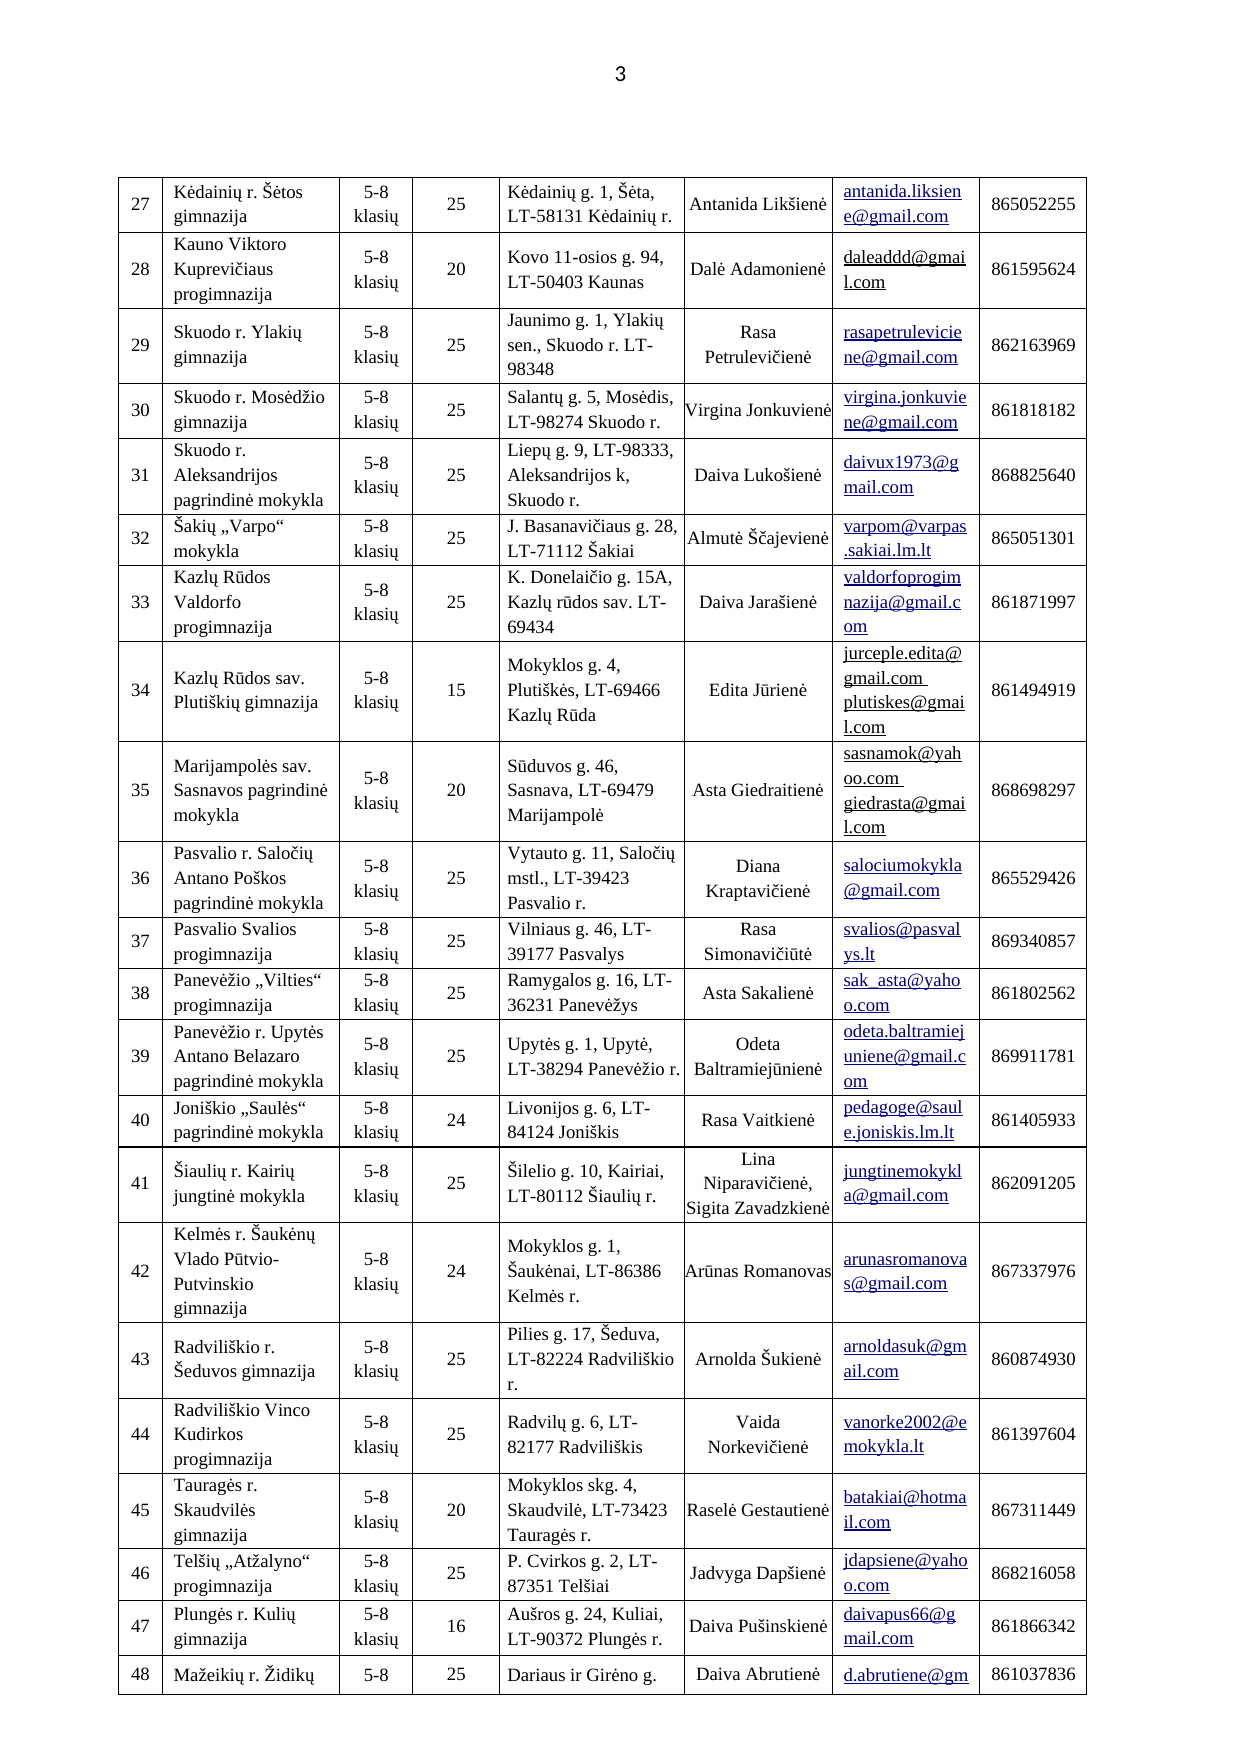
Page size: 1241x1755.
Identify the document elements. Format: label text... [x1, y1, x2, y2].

table_cell Mokyklos skg. 4, Skaudvilė, LT-73423 Tauragės r. [500, 1474, 684, 1548]
table_cell 27 [119, 178, 162, 232]
table_cell 861405933 [980, 1096, 1086, 1146]
table_cell Sūduvos g. 46, Sasnava, LT-69479 Marijampolė [500, 742, 684, 841]
table_cell Kėdainių r. Šėtos gimnazija [163, 178, 339, 232]
table_cell 861595624 [980, 233, 1086, 308]
table_cell 5-8 klasių [340, 642, 412, 741]
table_cell Ramygalos g. 16, LT-36231 Panevėžys [500, 969, 684, 1019]
table_cell Joniškio „Saulės“ pagrindinė mokykla [163, 1096, 339, 1146]
table_cell arnoldasuk@gmail.com [833, 1323, 979, 1397]
table_cell 5-8 klasių [340, 918, 412, 968]
table_cell Vilniaus g. 46, LT-39177 Pasvalys [500, 918, 684, 968]
table_cell Asta Giedraitienė [685, 742, 832, 841]
table_cell 869340857 [980, 918, 1086, 968]
table_cell Kauno Viktoro Kuprevičiaus progimnazija [163, 233, 339, 308]
table_cell 29 [119, 309, 162, 383]
table_cell Upytės g. 1, Upytė, LT-38294 Panevėžio r. [500, 1020, 684, 1095]
table_cell 25 [413, 1399, 499, 1473]
table_cell 39 [119, 1020, 162, 1095]
table_cell Jaunimo g. 1, Ylakių sen., Skuodo r. LT-98348 [500, 309, 684, 383]
table_cell odeta.baltramiejuniene@gmail.com [833, 1020, 979, 1095]
table_cell 5-8 klasių [340, 1223, 412, 1322]
table_cell 862163969 [980, 309, 1086, 383]
table_cell Odeta Baltramiejūnienė [685, 1020, 832, 1095]
table_cell 25 [413, 1020, 499, 1095]
table_cell Almutė Ščajevienė [685, 515, 832, 565]
table_cell Vytauto g. 11, Saločių mstl., LT-39423 Pasvalio r. [500, 842, 684, 917]
table_cell 25 [413, 1323, 499, 1397]
table_cell 43 [119, 1323, 162, 1397]
table_cell 868825640 [980, 439, 1086, 513]
table_cell Kėdainių g. 1, Šėta, LT-58131 Kėdainių r. [500, 178, 684, 232]
table_cell Salantų g. 5, Mosėdis, LT-98274 Skuodo r. [500, 384, 684, 438]
table_cell Dariaus ir Girėno g. [500, 1656, 684, 1694]
table_cell 5-8 klasių [340, 1020, 412, 1095]
table_cell vanorke2002@emokykla.lt [833, 1399, 979, 1473]
table_cell arunasromanovas@gmail.com [833, 1223, 979, 1322]
table_cell 869911781 [980, 1020, 1086, 1095]
table_cell 25 [413, 842, 499, 917]
table_cell 16 [413, 1601, 499, 1654]
table_cell daivux1973@gmail.com [833, 439, 979, 513]
table_cell 45 [119, 1474, 162, 1548]
table_cell 42 [119, 1223, 162, 1322]
table_cell Kovo 11-osios g. 94, LT-50403 Kaunas [500, 233, 684, 308]
table_cell Skuodo r. Ylakių gimnazija [163, 309, 339, 383]
table_cell 25 [413, 566, 499, 641]
table_cell Radviliškio r. Šeduvos gimnazija [163, 1323, 339, 1397]
table_cell 865529426 [980, 842, 1086, 917]
table_cell 5-8 klasių [340, 1323, 412, 1397]
table_cell 30 [119, 384, 162, 438]
table_cell 5-8 klasių [340, 566, 412, 641]
table_cell 5-8 klasių [340, 439, 412, 513]
table_cell Plungės r. Kulių gimnazija [163, 1601, 339, 1654]
table_cell K. Donelaičio g. 15A, Kazlų rūdos sav. LT-69434 [500, 566, 684, 641]
table_cell Kelmės r. Šaukėnų Vlado Pūtvio-Putvinskio gimnazija [163, 1223, 339, 1322]
table_cell Radvilų g. 6, LT-82177 Radviliškis [500, 1399, 684, 1473]
table_cell batakiai@hotmail.com [833, 1474, 979, 1548]
table_cell 15 [413, 642, 499, 741]
table_cell 25 [413, 969, 499, 1019]
table_cell 25 [413, 515, 499, 565]
table_cell 5-8 klasių [340, 515, 412, 565]
table_cell 5-8 klasių [340, 1148, 412, 1222]
table_cell Dalė Adamonienė [685, 233, 832, 308]
table_cell 867311449 [980, 1474, 1086, 1548]
table_cell d.abrutiene@gm [833, 1656, 979, 1694]
table_cell 25 [413, 439, 499, 513]
table_cell Vaida Norkevičienė [685, 1399, 832, 1473]
table_cell 5-8 klasių [340, 233, 412, 308]
table_cell Daiva Pušinskienė [685, 1601, 832, 1654]
table_cell 25 [413, 309, 499, 383]
table_cell 31 [119, 439, 162, 513]
table_cell Šilelio g. 10, Kairiai, LT-80112 Šiaulių r. [500, 1148, 684, 1222]
table_cell 861802562 [980, 969, 1086, 1019]
table_cell Šakių „Varpo“ mokykla [163, 515, 339, 565]
table_cell 5-8 klasių [340, 178, 412, 232]
table_cell 20 [413, 1474, 499, 1548]
table_cell 861037836 [980, 1656, 1086, 1694]
table_cell 861866342 [980, 1601, 1086, 1654]
table_cell 25 [413, 178, 499, 232]
table_cell 5-8 klasių [340, 1474, 412, 1548]
table_cell Pasvalio r. Saločių Antano Poškos pagrindinė mokykla [163, 842, 339, 917]
table_cell 20 [413, 742, 499, 841]
table_cell jurceple.edita@gmail.com plutiskes@gmail.com [833, 642, 979, 741]
table_cell 28 [119, 233, 162, 308]
table_cell jdapsiene@yahoo.com [833, 1549, 979, 1599]
table_cell Skuodo r. Aleksandrijos pagrindinė mokykla [163, 439, 339, 513]
table_cell 25 [413, 1549, 499, 1599]
table_cell Rasa Vaitkienė [685, 1096, 832, 1146]
table_cell salociumokykla@gmail.com [833, 842, 979, 917]
table_cell 867337976 [980, 1223, 1086, 1322]
table_cell 865051301 [980, 515, 1086, 565]
table_cell Mokyklos g. 1, Šaukėnai, LT-86386 Kelmės r. [500, 1223, 684, 1322]
table_cell rasapetruleviciene@gmail.com [833, 309, 979, 383]
table_cell Asta Sakalienė [685, 969, 832, 1019]
table_cell sasnamok@yahoo.com giedrasta@gmail.com [833, 742, 979, 841]
table_cell 25 [413, 1148, 499, 1222]
table_cell virgina.jonkuviene@gmail.com [833, 384, 979, 438]
table_cell Livonijos g. 6, LT-84124 Joniškis [500, 1096, 684, 1146]
table_cell 34 [119, 642, 162, 741]
table_cell 48 [119, 1656, 162, 1694]
table_cell Diana Kraptavičienė [685, 842, 832, 917]
table_cell daleaddd@gmail.com [833, 233, 979, 308]
table_cell 5-8 klasių [340, 1601, 412, 1654]
table_cell 24 [413, 1096, 499, 1146]
table_cell 25 [413, 918, 499, 968]
table_cell 41 [119, 1148, 162, 1222]
table_cell Pasvalio Svalios progimnazija [163, 918, 339, 968]
table_cell jungtinemokykla@gmail.com [833, 1148, 979, 1222]
table_cell Aušros g. 24, Kuliai, LT-90372 Plungės r. [500, 1601, 684, 1654]
table_cell 862091205 [980, 1148, 1086, 1222]
table_cell Panevėžio r. Upytės Antano Belazaro pagrindinė mokykla [163, 1020, 339, 1095]
table_cell Telšių „Atžalyno“ progimnazija [163, 1549, 339, 1599]
table_cell P. Cvirkos g. 2, LT-87351 Telšiai [500, 1549, 684, 1599]
table_cell 5-8 klasių [340, 309, 412, 383]
table_cell 861818182 [980, 384, 1086, 438]
table_cell varpom@varpas.sakiai.lm.lt [833, 515, 979, 565]
table_cell Mokyklos g. 4, Plutiškės, LT-69466 Kazlų Rūda [500, 642, 684, 741]
table_cell 33 [119, 566, 162, 641]
table_cell 37 [119, 918, 162, 968]
table_cell antanida.liksiene@gmail.com [833, 178, 979, 232]
table_cell Skuodo r. Mosėdžio gimnazija [163, 384, 339, 438]
table_cell Virgina Jonkuvienė [685, 384, 832, 438]
table_cell 46 [119, 1549, 162, 1599]
table_cell Panevėžio „Vilties“ progimnazija [163, 969, 339, 1019]
table_cell Mažeikių r. Židikų [163, 1656, 339, 1694]
table_cell Edita Jūrienė [685, 642, 832, 741]
table_cell 36 [119, 842, 162, 917]
table_cell 860874930 [980, 1323, 1086, 1397]
table_cell 5-8 klasių [340, 1549, 412, 1599]
table_cell 861871997 [980, 566, 1086, 641]
table_cell Daiva Lukošienė [685, 439, 832, 513]
table_cell Lina Niparavičienė, Sigita Zavadzkienė [685, 1148, 832, 1222]
table_cell 47 [119, 1601, 162, 1654]
table_cell Marijampolės sav. Sasnavos pagrindinė mokykla [163, 742, 339, 841]
table_cell Antanida Likšienė [685, 178, 832, 232]
table_cell Daiva Jarašienė [685, 566, 832, 641]
table_cell Kazlų Rūdos sav. Plutiškių gimnazija [163, 642, 339, 741]
table_cell 24 [413, 1223, 499, 1322]
table_cell 5-8 klasių [340, 384, 412, 438]
table_cell Arnolda Šukienė [685, 1323, 832, 1397]
table_cell sak_asta@yahoo.com [833, 969, 979, 1019]
table_cell Radviliškio Vinco Kudirkos progimnazija [163, 1399, 339, 1473]
table_cell 35 [119, 742, 162, 841]
table_cell 5-8 klasių [340, 742, 412, 841]
table_cell Šiaulių r. Kairių jungtinė mokykla [163, 1148, 339, 1222]
table_cell pedagoge@saule.joniskis.lm.lt [833, 1096, 979, 1146]
table_cell Liepų g. 9, LT-98333, Aleksandrijos k, Skuodo r. [500, 439, 684, 513]
table_cell 25 [413, 384, 499, 438]
table_cell 20 [413, 233, 499, 308]
table_cell 5-8 klasių [340, 842, 412, 917]
table_cell 861494919 [980, 642, 1086, 741]
table_cell J. Basanavičiaus g. 28, LT-71112 Šakiai [500, 515, 684, 565]
table_cell 5-8 klasių [340, 969, 412, 1019]
table_cell 38 [119, 969, 162, 1019]
table_cell 32 [119, 515, 162, 565]
table_cell Rasa Petrulevičienė [685, 309, 832, 383]
table_cell 861397604 [980, 1399, 1086, 1473]
table_cell 5-8 klasių [340, 1399, 412, 1473]
table_cell Tauragės r. Skaudvilės gimnazija [163, 1474, 339, 1548]
table_cell 5-8 klasių [340, 1096, 412, 1146]
table_cell Raselė Gestautienė [685, 1474, 832, 1548]
table_cell 44 [119, 1399, 162, 1473]
table_cell 25 [413, 1656, 499, 1694]
table_cell svalios@pasvalys.lt [833, 918, 979, 968]
table_cell Rasa Simonavičiūtė [685, 918, 832, 968]
table_cell 868216058 [980, 1549, 1086, 1599]
table_cell Kazlų Rūdos Valdorfo progimnazija [163, 566, 339, 641]
table_cell valdorfoprogimnazija@gmail.com [833, 566, 979, 641]
table_cell 865052255 [980, 178, 1086, 232]
table_cell Arūnas Romanovas [685, 1223, 832, 1322]
table_cell daivapus66@gmail.com [833, 1601, 979, 1654]
table_cell 5-8 [340, 1656, 412, 1694]
table_cell 868698297 [980, 742, 1086, 841]
table_cell Pilies g. 17, Šeduva, LT-82224 Radviliškio r. [500, 1323, 684, 1397]
table_cell Jadvyga Dapšienė [685, 1549, 832, 1599]
table_cell 40 [119, 1096, 162, 1146]
table_cell Daiva Abrutienė [685, 1656, 832, 1694]
